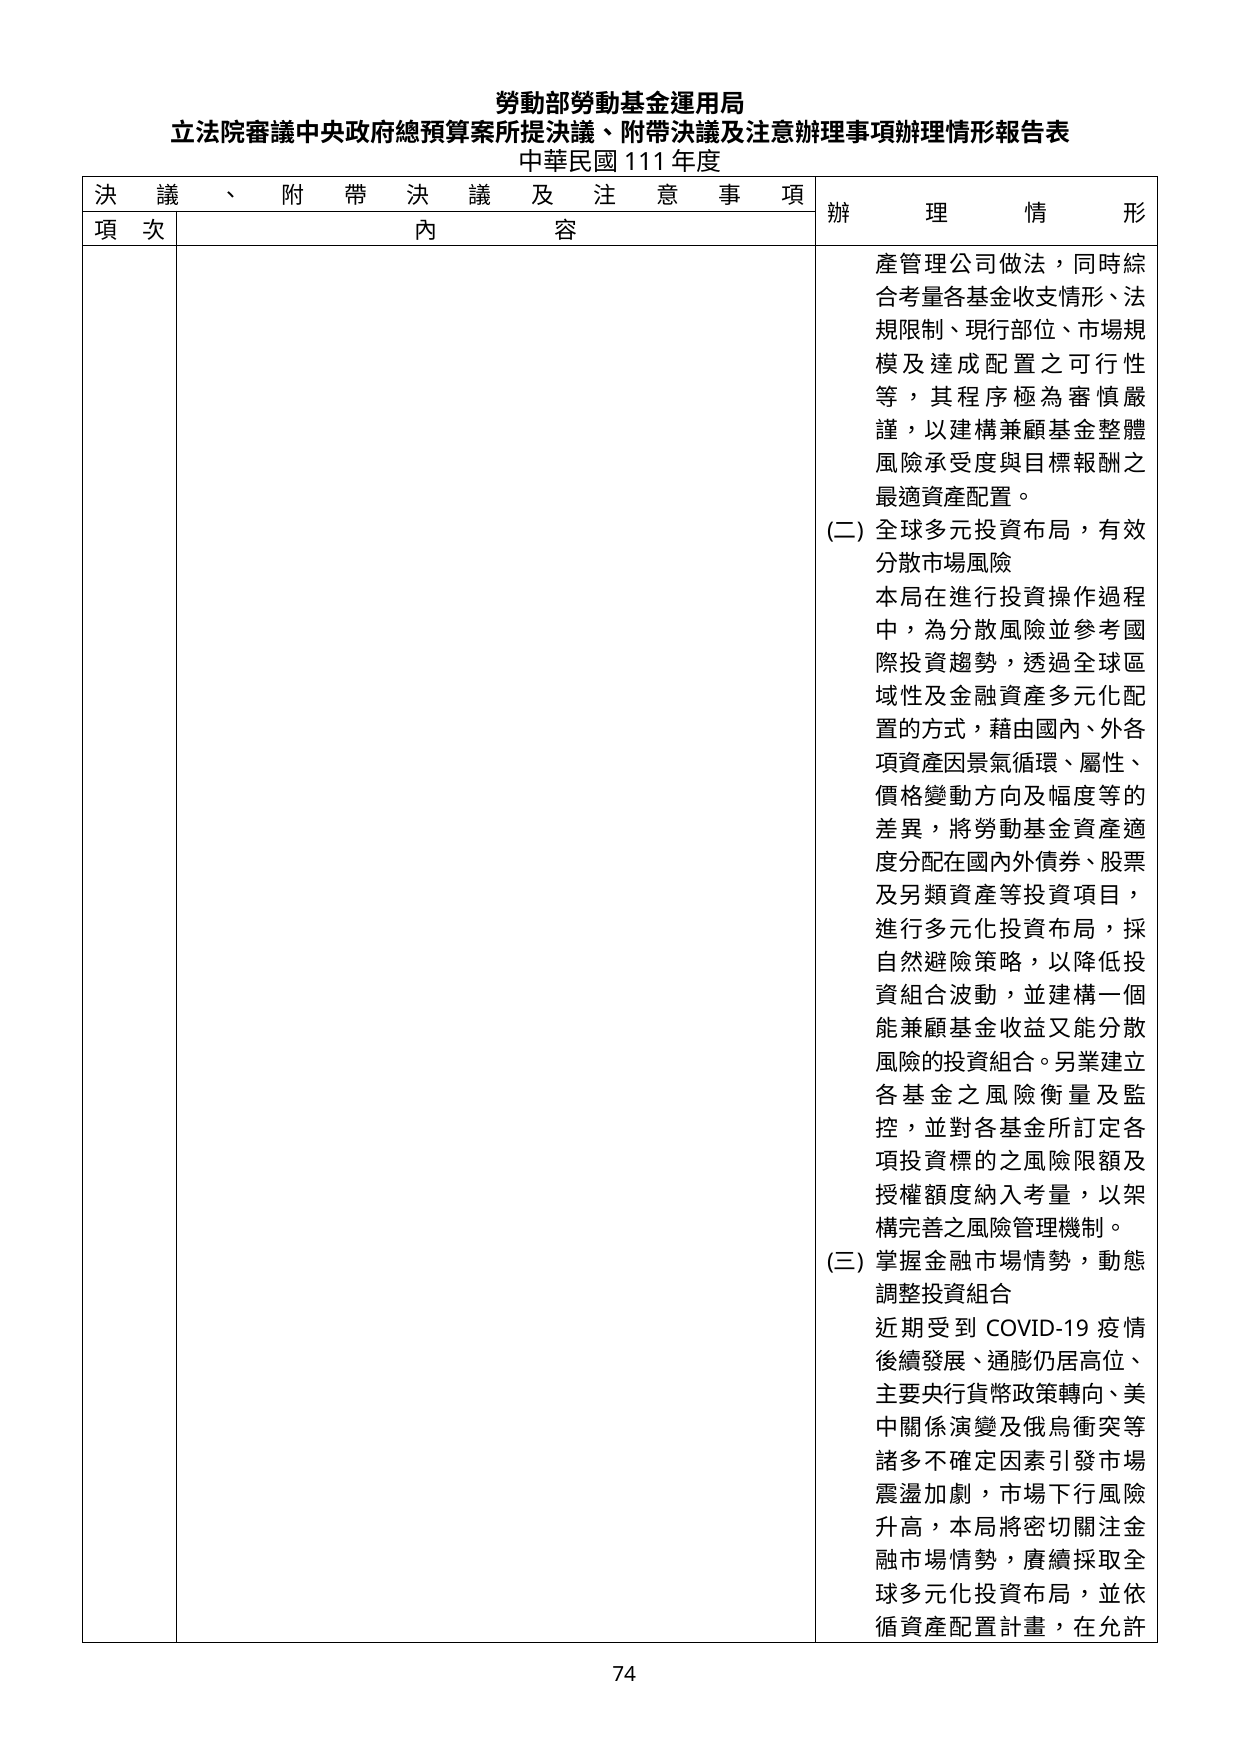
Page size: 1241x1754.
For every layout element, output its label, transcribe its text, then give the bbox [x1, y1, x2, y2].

table_cell 產管理公司做法，同時綜合考量各基金收支情形、法規限制、現行部位、市場規模及達成配置之可行性等，其程序極為審慎嚴謹，以建構兼顧基金整體風險承受度與目標報酬之最適資產配置。 全球多元投資布局，有效分散市場風險 本局在進行投資操作過程中，為分散風險並參考國際投資趨勢，透過全球區域性及金融資產多元化配置的方式，藉由國內、外各項資產因景氣循環、屬性、價格變動方向及幅度等的差異，將勞動基金資產適度分配在國內外債券、股票及另類資產等投資項目，進行多元化投資布局，採自然避險策略，以降低投資組合波動，並建構一個能兼顧基金收益又能分散風險的投資組合。另業建立各基金之風險衡量及監控，並對各基金所訂定各項投資標的之風險限額及授權額度納入考量，以架構完善之風險管理機制。 掌握金融市場情勢，動態調整投資組合 近期受到COVID-19疫情後續發展、通膨仍居高位、主要央行貨幣政策轉向、美中關係演變及俄烏衝突等諸多不確定因素引發市場震盪加劇，市場下行風險升高，本局將密切關注金融市場情勢，賡續採取全球多元化投資布局，並依循資產配置計畫，在允許 [816, 246, 1157, 1642]
table_header 辦理情形 [816, 177, 1157, 245]
table_cell [177, 246, 815, 1642]
table_header 決議、附帶決議及注意事項 [83, 177, 815, 211]
table_cell 內 容 [177, 212, 815, 245]
table_cell [83, 246, 176, 1642]
table_cell 項次 [83, 212, 176, 245]
